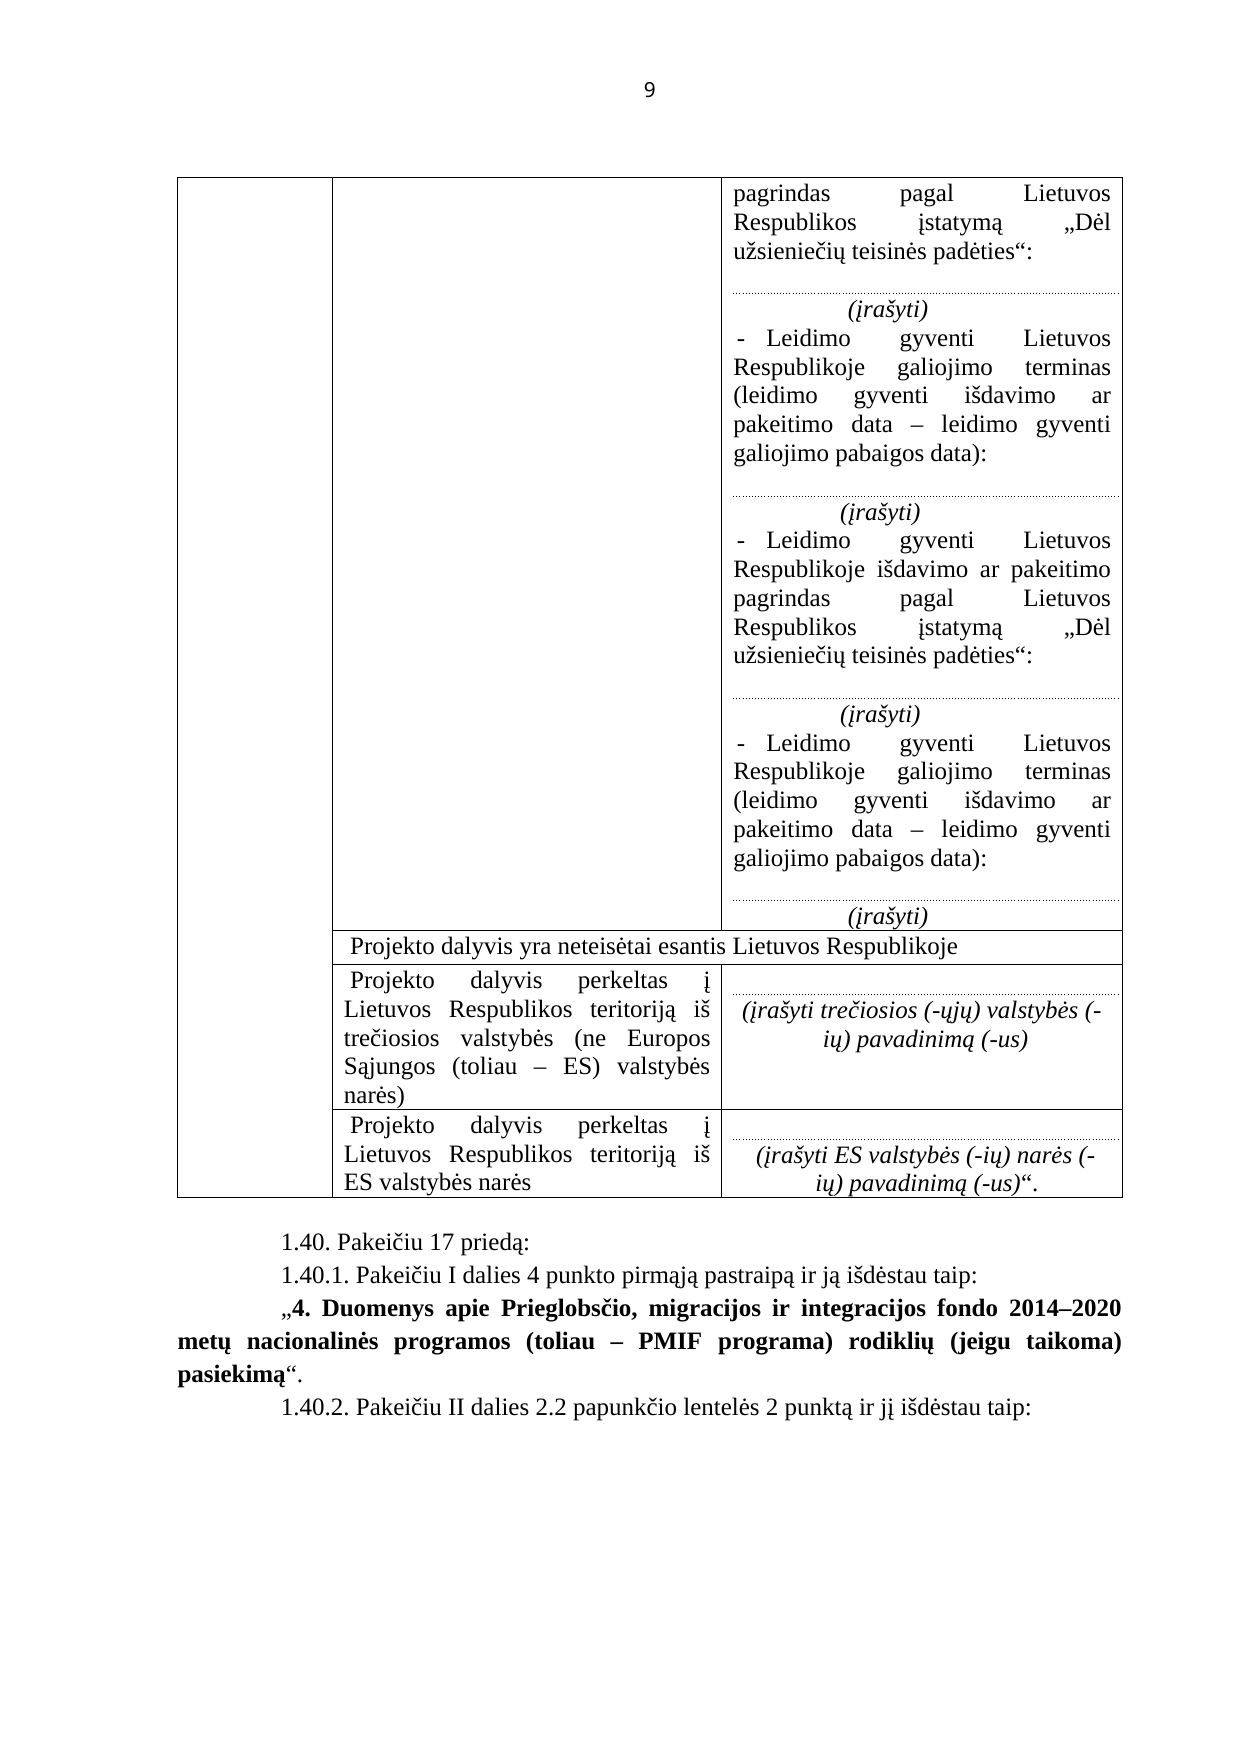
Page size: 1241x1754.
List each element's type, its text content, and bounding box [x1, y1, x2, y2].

text „4. Duomenys apie Prieglobsčio, migracijos ir integracijos fondo 2014–2020 metų nacionalinės programos (toliau – PMIF programa) rodiklių (jeigu taikoma) pasiekimą“. [177, 1293, 1122, 1388]
table_cell (įrašyti ES valstybės (-ių) narės (-ių) pavadinimą (-us)“. [733, 1139, 1120, 1197]
table_header [943, 871, 1120, 900]
table_cell Projekto dalyvis perkeltas į Lietuvos Respublikos teritoriją iš trečiosios valstybės (ne Europos Sąjungos (toliau – ES) valstybės narės) [333, 965, 721, 1109]
table_cell [722, 1110, 733, 1197]
table_header [733, 467, 911, 496]
table_cell (įrašyti) [733, 900, 1120, 930]
table_header [733, 965, 1120, 994]
table_cell Projekto dalyvis perkeltas į Lietuvos Respublikos teritoriją iš ES valstybės narės [333, 1110, 721, 1197]
text 1.40.1. Pakeičiu I dalies 4 punkto pirmąją pastraipą ir ją išdėstau taip: [177, 1260, 1122, 1289]
table_cell Projekto dalyvis yra neteisėtai esantis Lietuvos Respublikoje [333, 931, 1122, 964]
table_cell (įrašyti trečiosios (-ųjų) valstybės (-ių) pavadinimą (-us) [733, 994, 1120, 1052]
table_cell pagrindas pagal Lietuvos Respublikos įstatymą „Dėl užsieniečių teisinės padėties“: - Leidimo gyventi Lietuvos Respublikoje galiojimo terminas (leidimo gyventi išdavimo ar pakeitimo data – leidimo gyventi galiojimo pabaigos data): - Leidimo gyventi Lietuvos Respublikoje išdavimo ar pakeitimo pagrindas pagal Lietuvos Respublikos įstatymą „Dėl užsieniečių teisinės padėties“: - Leidimo gyventi Lietuvos Respublikoje galiojimo terminas (leidimo gyventi išdavimo ar pakeitimo data – leidimo gyventi galiojimo pabaigos data): [722, 178, 1122, 930]
table_header [733, 265, 1120, 293]
table_header [733, 1110, 1120, 1139]
table_cell (įrašyti) [733, 698, 1120, 728]
text 1.40.2. Pakeičiu II dalies 2.2 papunkčio lentelės 2 punktą ir jį išdėstau taip: [177, 1392, 1122, 1421]
table_cell [722, 965, 1122, 1109]
table_header [911, 467, 940, 496]
table_cell (įrašyti) [733, 496, 1120, 525]
table_header [733, 871, 907, 900]
table_cell [333, 178, 721, 930]
table_header [178, 178, 332, 1197]
table_header [940, 467, 1120, 496]
table_header [908, 871, 942, 900]
table_header [733, 669, 1120, 698]
table_cell (įrašyti) [733, 293, 1120, 323]
text 1.40. Pakeičiu 17 priedą: [177, 1227, 1122, 1256]
